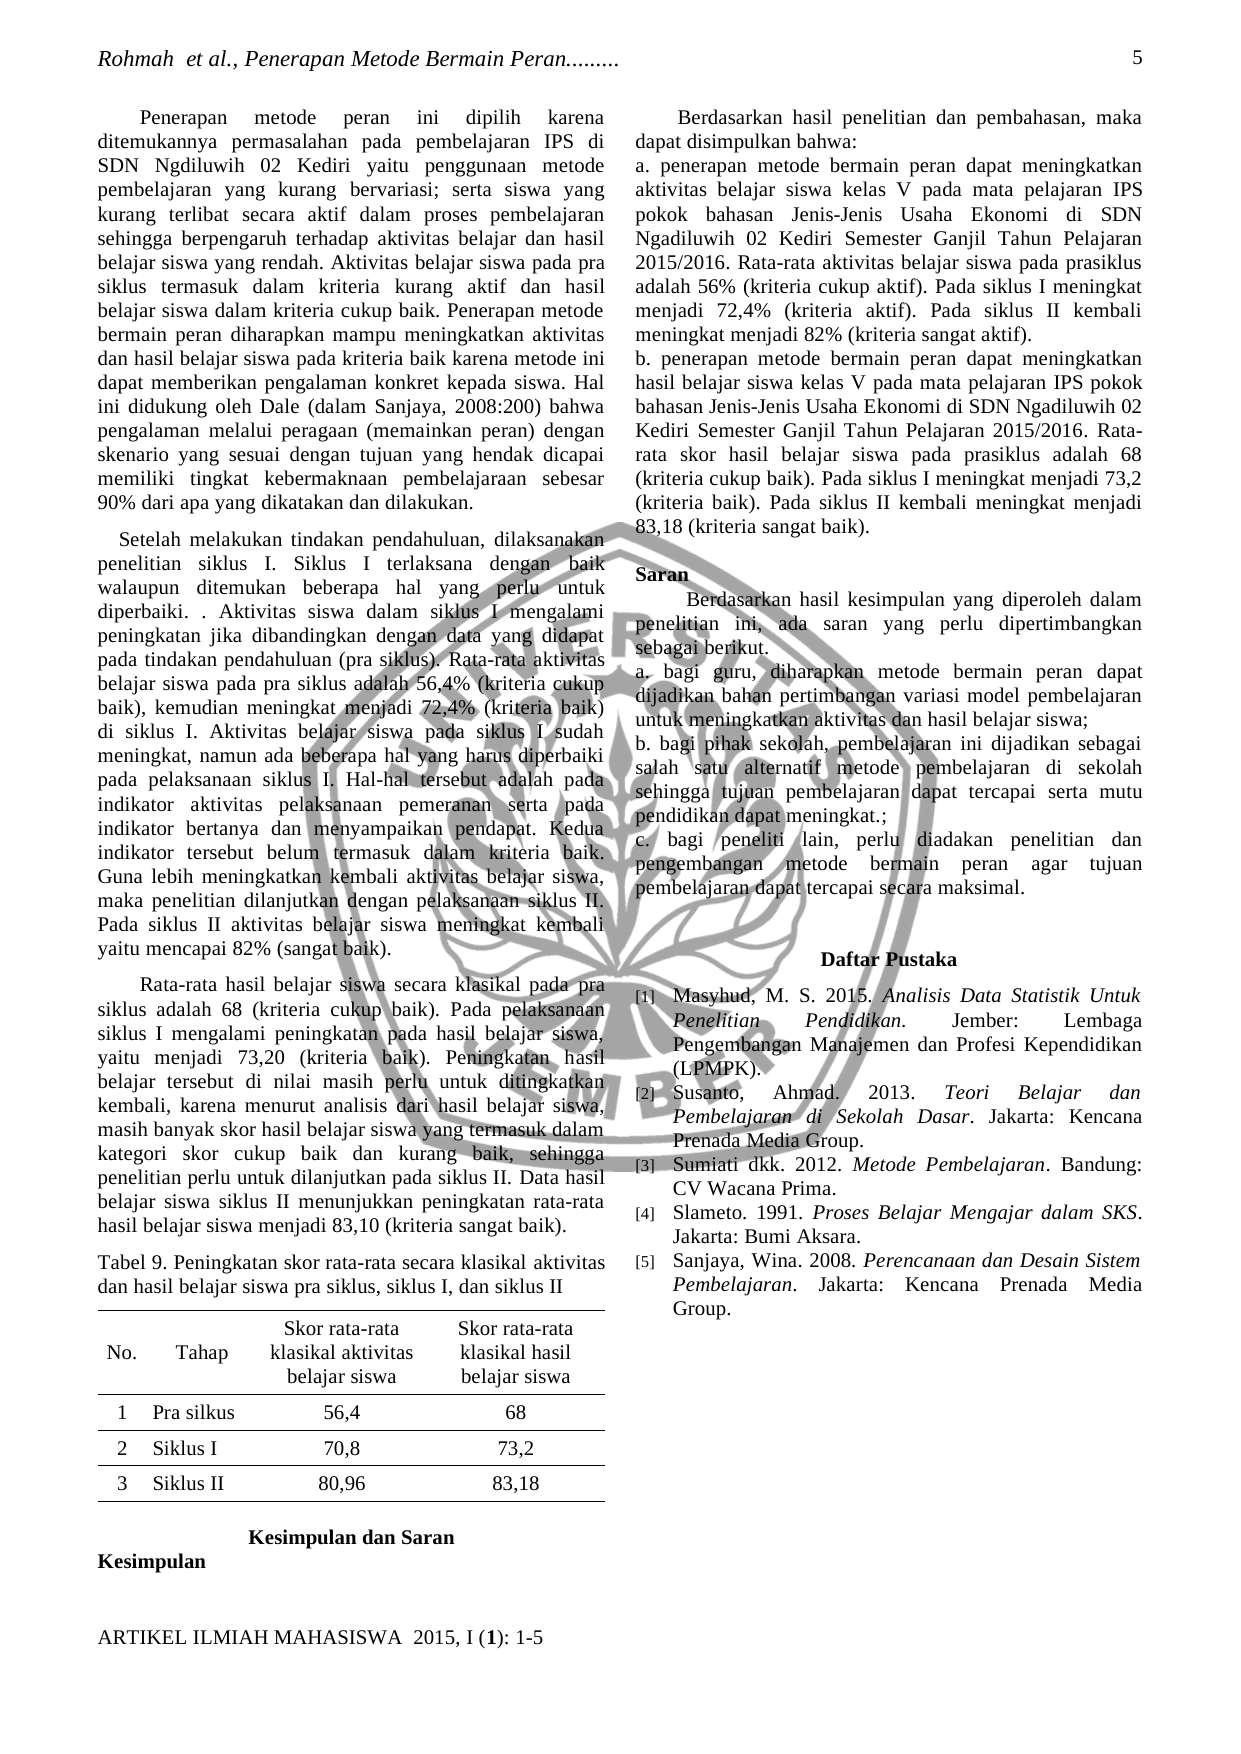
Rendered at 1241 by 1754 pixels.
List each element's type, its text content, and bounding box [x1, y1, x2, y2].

text b. penerapan metode bermain peran dapat meningkatkan hasil belajar siswa kelas V pada mata pelajaran IPS pokok bahasan Jenis-Jenis Usaha Ekonomi di SDN Ngadiluwih 02 Kediri Semester Ganjil Tahun Pelajaran 2015/2016. Rata-rata skor hasil belajar siswa pada prasiklus adalah 68 (kriteria cukup baik). Pada siklus I meningkat menjadi 73,2 (kriteria baik). Pada siklus II kembali meningkat menjadi 83,18 (kriteria sangat baik). [635, 346, 1143, 538]
table_cell Siklus II [146, 1466, 257, 1501]
list Susanto, Ahmad. 2013. Teori Belajar dan Pembelajaran di Sekolah Dasar. Jakarta: Kencana Prenada Media Group. [635, 1079, 1143, 1152]
table_cell Siklus I [146, 1431, 257, 1465]
table_header Skor rata-rata klasikal hasil belajar siswa [426, 1311, 605, 1394]
text a. penerapan metode bermain peran dapat meningkatkan aktivitas belajar siswa kelas V pada mata pelajaran IPS pokok bahasan Jenis-Jenis Usaha Ekonomi di SDN Ngadiluwih 02 Kediri Semester Ganjil Tahun Pelajaran 2015/2016. Rata-rata aktivitas belajar siswa pada prasiklus adalah 56% (kriteria cukup aktif). Pada siklus I meningkat menjadi 72,4% (kriteria aktif). Pada siklus II kembali meningkat menjadi 82% (kriteria sangat aktif). [635, 153, 1143, 346]
table_cell 83,18 [426, 1466, 605, 1501]
text Kesimpulan dan Saran [97, 1525, 605, 1549]
table_header Tahap [146, 1311, 257, 1394]
list Sanjaya, Wina. 2008. Perencanaan dan Desain Sistem Pembelajaran. Jakarta: Kencana Prenada Media Group. [635, 1248, 1143, 1320]
table_cell Pra silkus [146, 1395, 257, 1429]
text Daftar Pustaka [635, 947, 1143, 971]
text c. bagi peneliti lain, perlu diadakan penelitian dan pengembangan metode bermain peran agar tujuan pembelajaran dapat tercapai secara maksimal. [635, 827, 1143, 899]
text Berdasarkan hasil kesimpulan yang diperoleh dalam penelitian ini, ada saran yang perlu dipertimbangkan sebagai berikut. [635, 586, 1143, 658]
text Kesimpulan [97, 1549, 605, 1573]
table_cell 68 [426, 1395, 605, 1429]
text a. bagi guru, diharapkan metode bermain peran dapat dijadikan bahan pertimbangan variasi model pembelajaran untuk meningkatkan aktivitas dan hasil belajar siswa; [635, 658, 1143, 731]
table_cell 3 [98, 1466, 146, 1501]
table_header Skor rata-rata klasikal aktivitas belajar siswa [257, 1311, 426, 1394]
text Penerapan metode peran ini dipilih karena ditemukannya permasalahan pada pembelajaran IPS di SDN Ngdiluwih 02 Kediri yaitu penggunaan metode pembelajaran yang kurang bervariasi; serta siswa yang kurang terlibat secara aktif dalam proses pembelajaran sehingga berpengaruh terhadap aktivitas belajar dan hasil belajar siswa yang rendah. Aktivitas belajar siswa pada pra siklus termasuk dalam kriteria kurang aktif dan hasil belajar siswa dalam kriteria cukup baik. Penerapan metode bermain peran diharapkan mampu meningkatkan aktivitas dan hasil belajar siswa pada kriteria baik karena metode ini dapat memberikan pengalaman konkret kepada siswa. Hal ini didukung oleh Dale (dalam Sanjaya, 2008:200) bahwa pengalaman melalui peragaan (memainkan peran) dengan skenario yang sesuai dengan tujuan yang hendak dicapai memiliki tingkat kebermaknaan pembelajaraan sebesar 90% dari apa yang dikatakan dan dilakukan. [97, 105, 605, 514]
list Masyhud, M. S. 2015. Analisis Data Statistik Untuk Penelitian Pendidikan. Jember: Lembaga Pengembangan Manajemen dan Profesi Kependidikan (LPMPK). [635, 983, 1143, 1079]
table_cell 1 [98, 1395, 146, 1429]
text Berdasarkan hasil penelitian dan pembahasan, maka dapat disimpulkan bahwa: [635, 105, 1143, 153]
table_cell 2 [98, 1431, 146, 1465]
table_cell 73,2 [426, 1431, 605, 1465]
text Tabel 9. Peningkatan skor rata-rata secara klasikal aktivitas dan hasil belajar siswa pra siklus, siklus I, dan siklus II [97, 1249, 605, 1298]
text Rata-rata hasil belajar siswa secara klasikal pada pra siklus adalah 68 (kriteria cukup baik). Pada pelaksanaan siklus I mengalami peningkatan pada hasil belajar siswa, yaitu menjadi 73,20 (kriteria baik). Peningkatan hasil belajar tersebut di nilai masih perlu untuk ditingkatkan kembali, karena menurut analisis dari hasil belajar siswa, masih banyak skor hasil belajar siswa yang termasuk dalam kategori skor cukup baik dan kurang baik, sehingga penelitian perlu untuk dilanjutkan pada siklus II. Data hasil belajar siswa siklus II menunjukkan peningkatan rata-rata hasil belajar siswa menjadi 83,10 (kriteria sangat baik). [97, 972, 605, 1237]
list Slameto. 1991. Proses Belajar Mengajar dalam SKS. Jakarta: Bumi Aksara. [635, 1200, 1143, 1248]
table_cell 70,8 [257, 1431, 426, 1465]
text Setelah melakukan tindakan pendahuluan, dilaksanakan penelitian siklus I. Siklus I terlaksana dengan baik walaupun ditemukan beberapa hal yang perlu untuk diperbaiki. . Aktivitas siswa dalam siklus I mengalami peningkatan jika dibandingkan dengan data yang didapat pada tindakan pendahuluan (pra siklus). Rata-rata aktivitas belajar siswa pada pra siklus adalah 56,4% (kriteria cukup baik), kemudian meningkat menjadi 72,4% (kriteria baik) di siklus I. Aktivitas belajar siswa pada siklus I sudah meningkat, namun ada beberapa hal yang harus diperbaiki pada pelaksanaan siklus I. Hal-hal tersebut adalah pada indikator aktivitas pelaksanaan pemeranan serta pada indikator bertanya dan menyampaikan pendapat. Kedua indikator tersebut belum termasuk dalam kriteria baik. Guna lebih meningkatkan kembali aktivitas belajar siswa, maka penelitian dilanjutkan dengan pelaksanaan siklus II. Pada siklus II aktivitas belajar siswa meningkat kembali yaitu mencapai 82% (sangat baik). [97, 527, 605, 960]
table_header No. [98, 1311, 146, 1394]
picture [229, 447, 1011, 1247]
list Saran [635, 562, 1143, 586]
list Sumiati dkk. 2012. Metode Pembelajaran. Bandung: CV Wacana Prima. [635, 1152, 1143, 1200]
table_cell 80,96 [257, 1466, 426, 1501]
text b. bagi pihak sekolah, pembelajaran ini dijadikan sebagai salah satu alternatif metode pembelajaran di sekolah sehingga tujuan pembelajaran dapat tercapai serta mutu pendidikan dapat meningkat.; [635, 731, 1143, 827]
table_cell 56,4 [257, 1395, 426, 1429]
